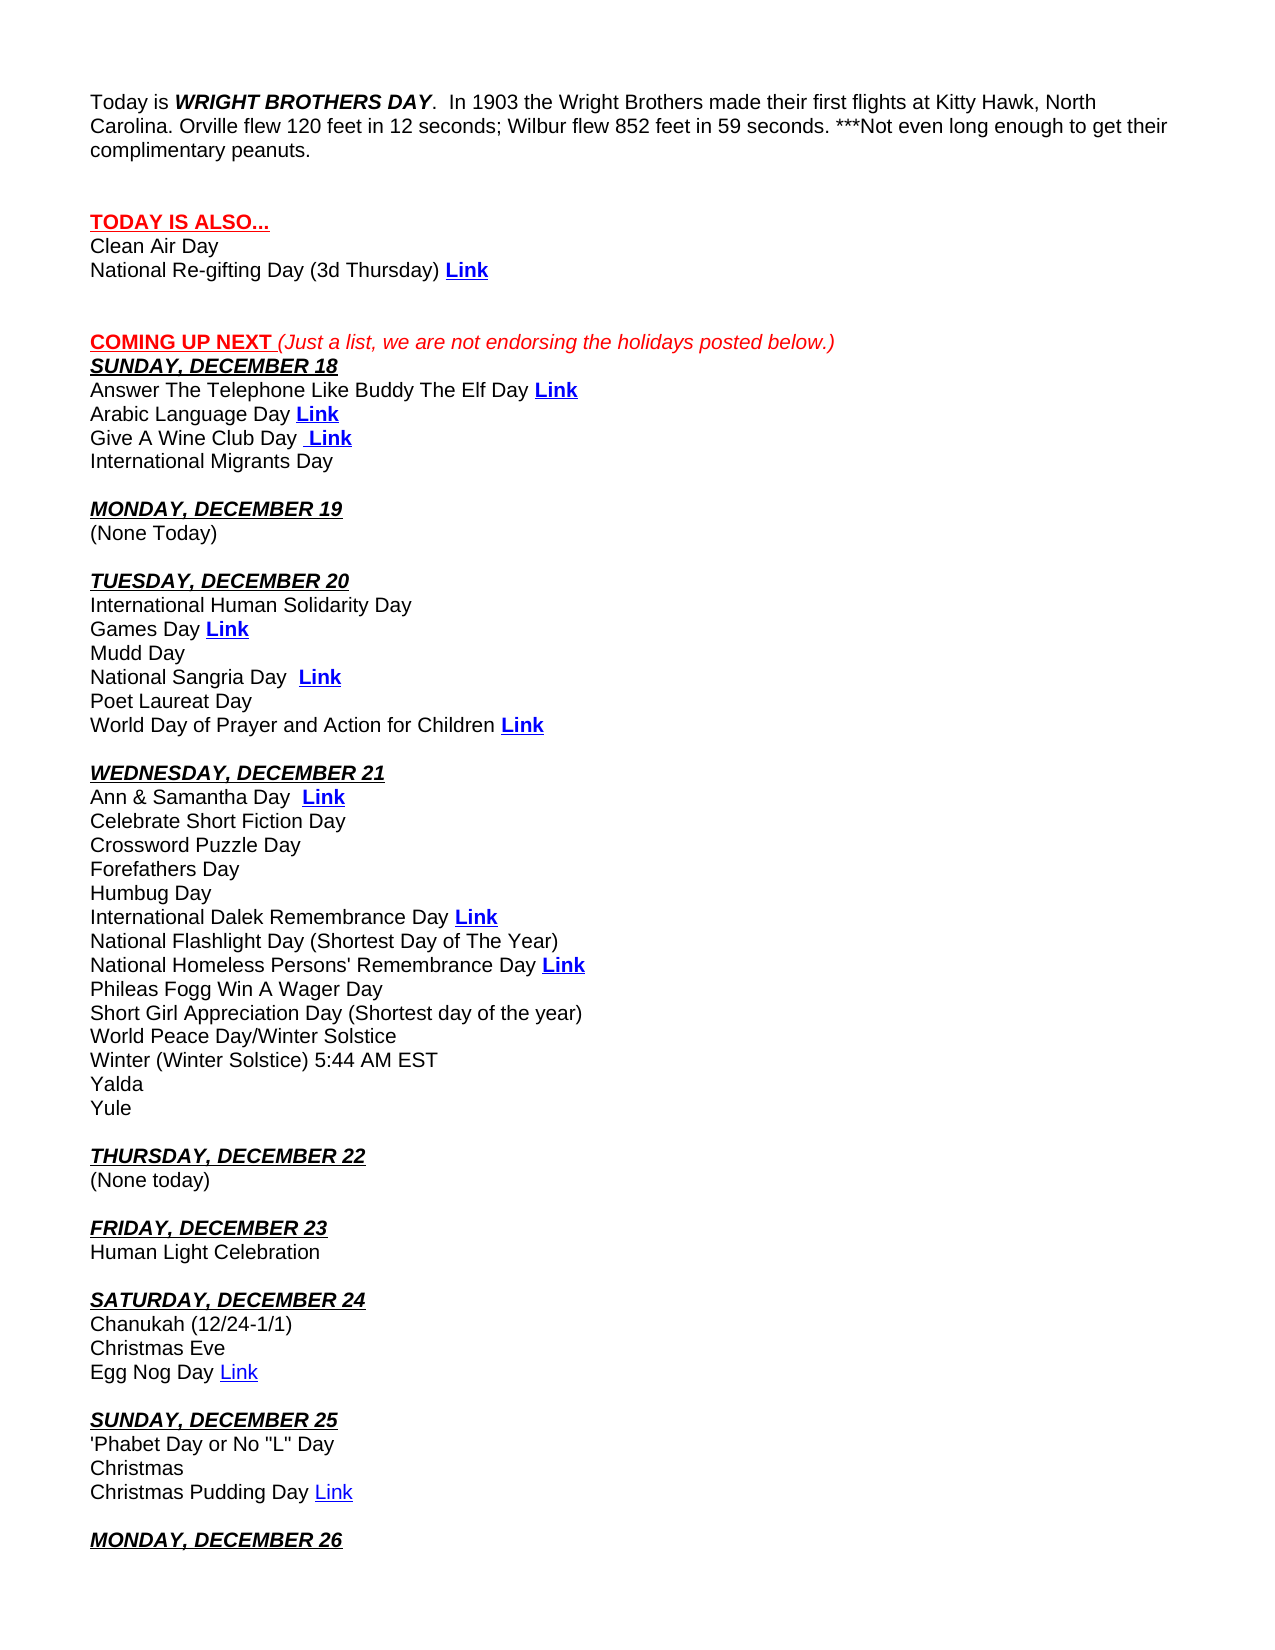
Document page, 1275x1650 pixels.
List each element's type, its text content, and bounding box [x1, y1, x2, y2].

text TUESDAY, DECEMBER 20 [90, 569, 1185, 593]
text International Human Solidarity Day Games Day Link Mudd Day National Sangria Day Link Poet Laureat Day World Day of Prayer and Action for Children Link [90, 593, 1185, 737]
text Chanukah (12/24-1/1) Christmas Eve Egg Nog Day Link [90, 1312, 1185, 1384]
text (None Today) [90, 521, 1185, 545]
text MONDAY, DECEMBER 26 [90, 1527, 1185, 1551]
text SUNDAY, DECEMBER 18 [90, 353, 1185, 377]
text Human Light Celebration [90, 1240, 1185, 1264]
text COMING UP NEXT (Just a list, we are not endorsing the holidays posted below.) [90, 329, 1185, 353]
text Clean Air Day National Re-gifting Day (3d Thursday) Link [90, 234, 1185, 282]
text SATURDAY, DECEMBER 24 [90, 1288, 1185, 1312]
text MONDAY, DECEMBER 19 [90, 497, 1185, 521]
text Answer The Telephone Like Buddy The Elf Day Link Arabic Language Day Link Give A Wine Club Day Link International Migrants Day [90, 377, 1185, 473]
text SUNDAY, DECEMBER 25 [90, 1408, 1185, 1432]
text WEDNESDAY, DECEMBER 21 [90, 761, 1185, 785]
text Ann & Samantha Day Link Celebrate Short Fiction Day Crossword Puzzle Day Forefathers Day Humbug Day International Dalek Remembrance Day Link National Flashlight Day (Shortest Day of The Year) National Homeless Persons' Remembrance Day Link Phileas Fogg Win A Wager Day Short Girl Appreciation Day (Shortest day of the year) World Peace Day/Winter Solstice Winter (Winter Solstice) 5:44 AM EST Yalda Yule [90, 785, 1185, 1120]
text FRIDAY, DECEMBER 23 [90, 1216, 1185, 1240]
text THURSDAY, DECEMBER 22 [90, 1144, 1185, 1168]
text 'Phabet Day or No "L" Day Christmas Christmas Pudding Day Link [90, 1432, 1185, 1503]
text (None today) [90, 1168, 1185, 1192]
list Today is WRIGHT BROTHERS DAY. In 1903 the Wright Brothers made their first flights at Kitty Hawk, North Carolina. Orville flew 120 feet in 12 seconds; Wilbur flew 852 feet in 59 seconds. ***Not even long enough to get their complimentary peanuts. [90, 90, 1185, 162]
text TODAY IS ALSO... [90, 210, 1185, 234]
